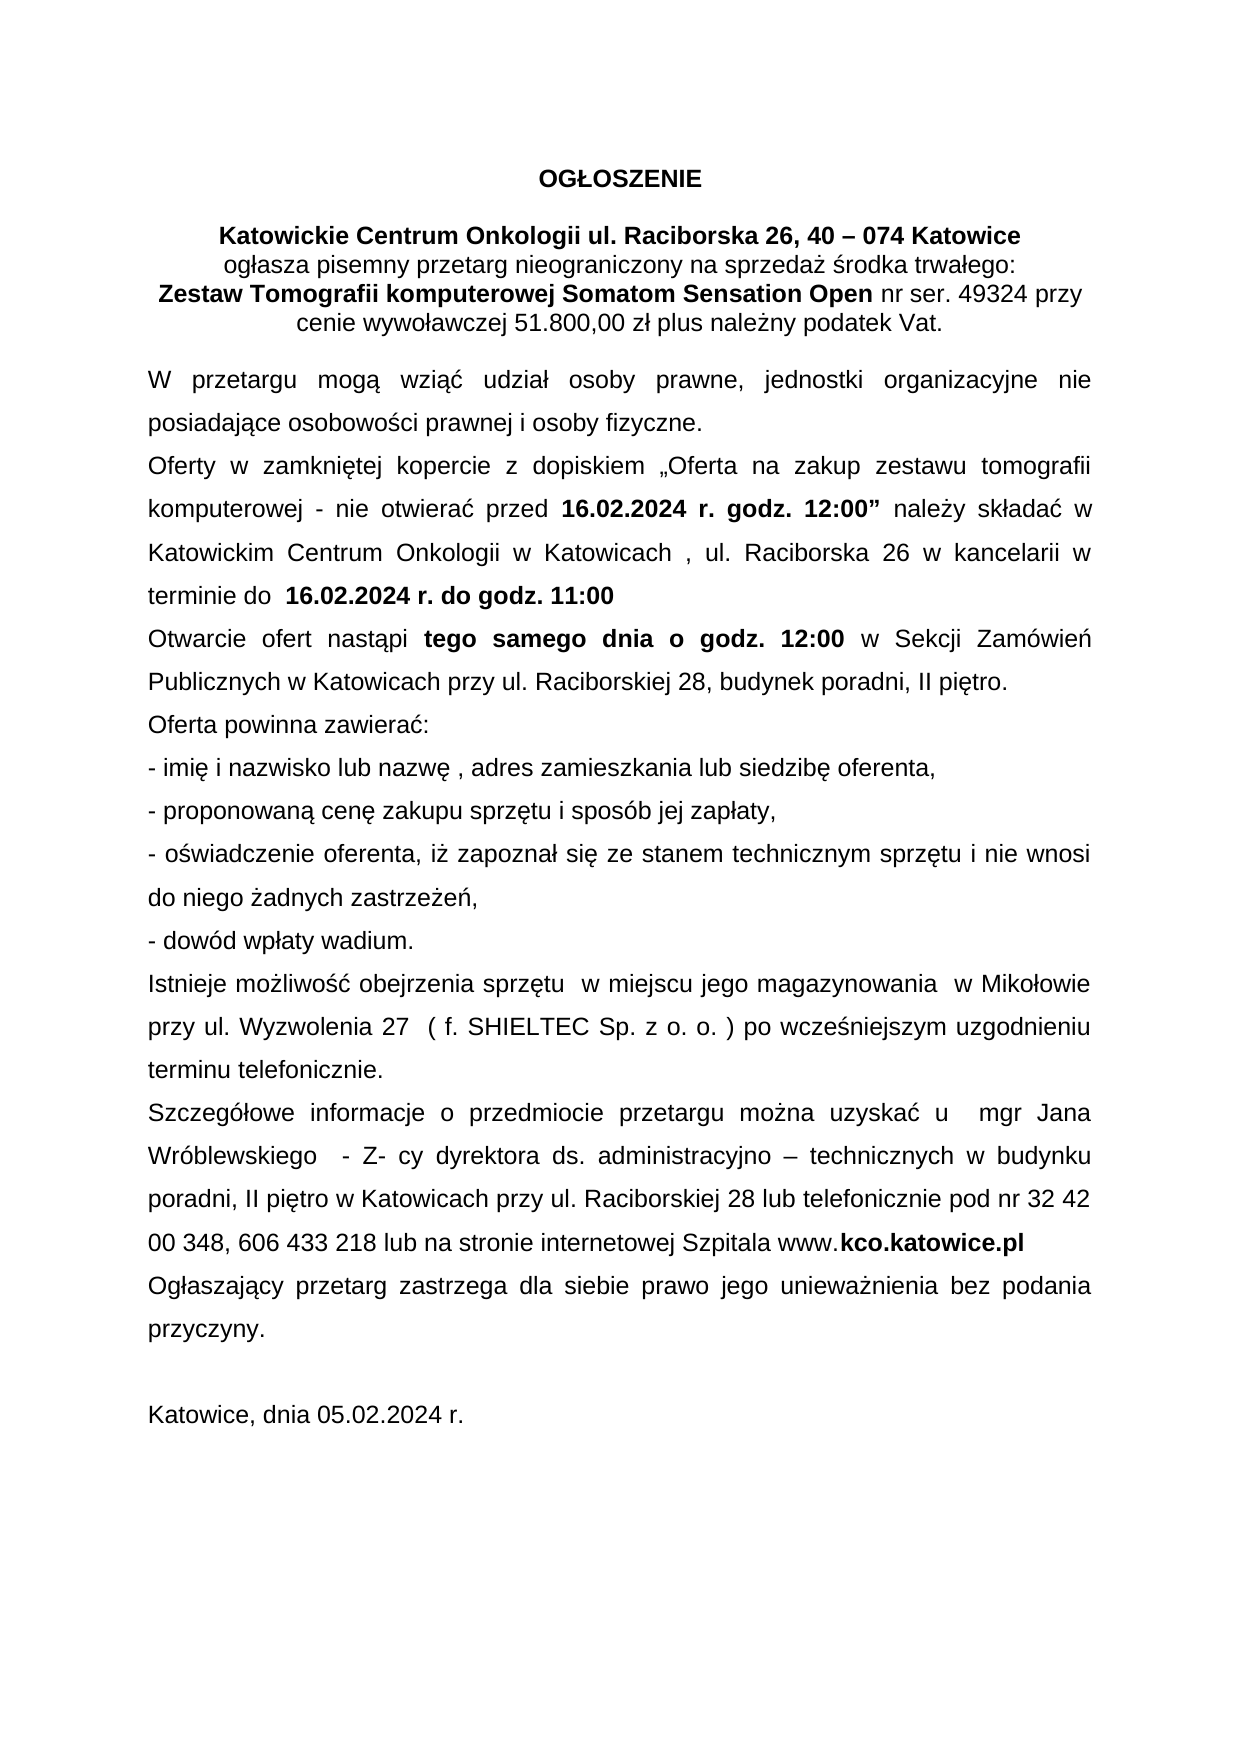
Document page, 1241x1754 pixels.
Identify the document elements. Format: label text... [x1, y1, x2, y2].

text - dowód wpłaty wadium. [148, 926, 1093, 954]
text - imię i nazwisko lub nazwę , adres zamieszkania lub siedzibę oferenta, [148, 753, 1093, 782]
text Szczegółowe informacje o przedmiocie przetargu można uzyskać u mgr Jana Wróblewskiego - Z- cy dyrektora ds. administracyjno – technicznych w budynku poradni, II piętro w Katowicach przy ul. Raciborskiej 28 lub telefonicznie pod nr 32 42 00 348, 606 433 218 lub na stronie internetowej Szpitala www.kco.katowice.pl [148, 1098, 1093, 1256]
text - proponowaną cenę zakupu sprzętu i sposób jej zapłaty, [148, 796, 1093, 825]
text ogłasza pisemny przetarg nieograniczony na sprzedaż środka trwałego: [148, 250, 1093, 279]
text Istnieje możliwość obejrzenia sprzętu w miejscu jego magazynowania w Mikołowie przy ul. Wyzwolenia 27 ( f. SHIELTEC Sp. z o. o. ) po wcześniejszym uzgodnieniu terminu telefonicznie. [148, 969, 1093, 1084]
text Ogłaszający przetarg zastrzega dla siebie prawo jego unieważnienia bez podania przyczyny. [148, 1271, 1093, 1342]
text Oferta powinna zawierać: [148, 710, 1093, 739]
text Katowickie Centrum Onkologii ul. Raciborska 26, 40 – 074 Katowice [148, 221, 1093, 250]
text W przetargu mogą wziąć udział osoby prawne, jednostki organizacyjne nie posiadające osobowości prawnej i osoby fizyczne. [148, 365, 1093, 437]
text - oświadczenie oferenta, iż zapoznał się ze stanem technicznym sprzętu i nie wnosi do niego żadnych zastrzeżeń, [148, 839, 1093, 911]
text Katowice, dnia 05.02.2024 r. [148, 1400, 1093, 1429]
text OGŁOSZENIE [148, 164, 1093, 192]
text Oferty w zamkniętej kopercie z dopiskiem „Oferta na zakup zestawu tomografii komputerowej - nie otwierać przed 16.02.2024 r. godz. 12:00” należy składać w Katowickim Centrum Onkologii w Katowicach , ul. Raciborska 26 w kancelarii w terminie do 16.02.2024 r. do godz. 11:00 [148, 451, 1093, 609]
text Otwarcie ofert nastąpi tego samego dnia o godz. 12:00 w Sekcji Zamówień Publicznych w Katowicach przy ul. Raciborskiej 28, budynek poradni, II piętro. [148, 624, 1093, 696]
text Zestaw Tomografii komputerowej Somatom Sensation Open nr ser. 49324 przy cenie wywoławczej 51.800,00 zł plus należny podatek Vat. [148, 279, 1093, 336]
